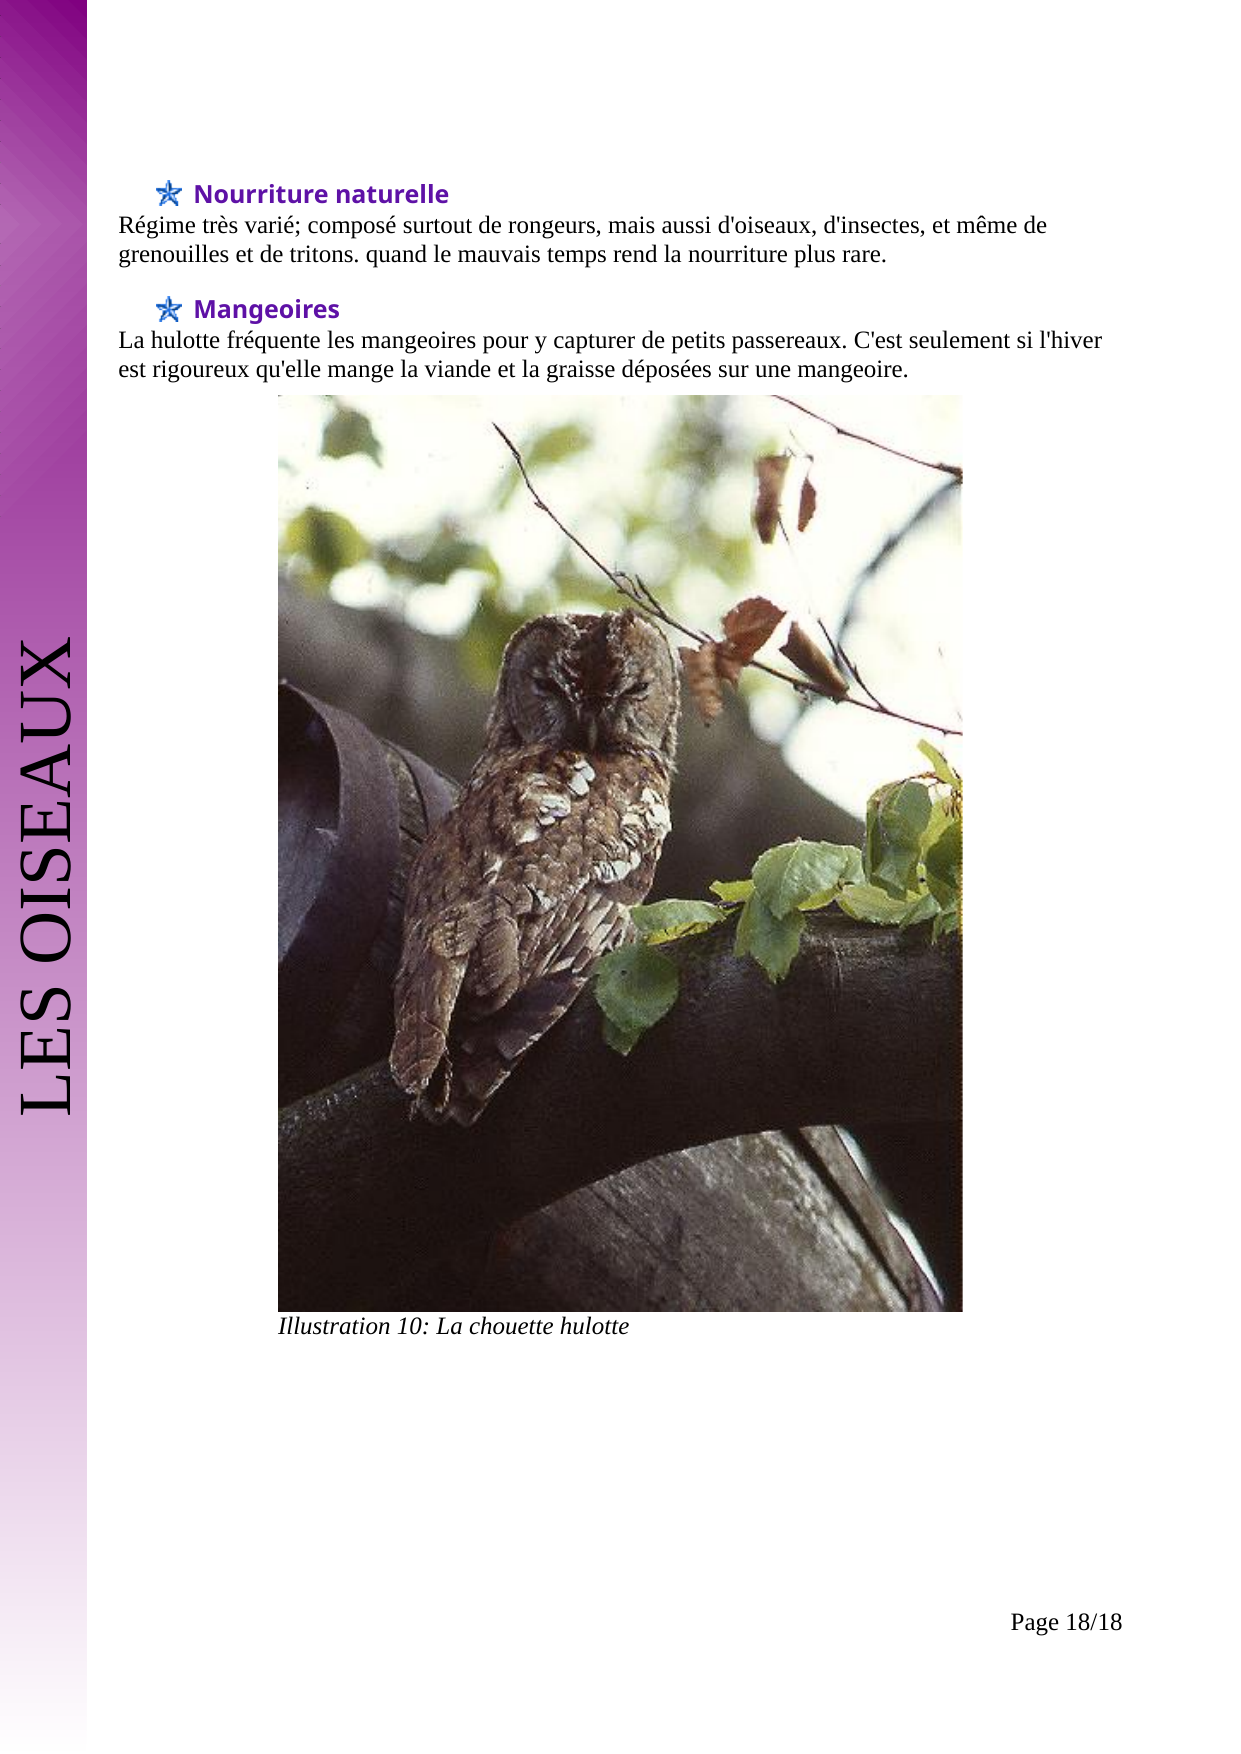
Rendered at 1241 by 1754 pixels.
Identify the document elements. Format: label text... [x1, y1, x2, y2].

picture [278, 395, 963, 1312]
text Illustration 10: La chouette hulotte [278, 1312, 962, 1340]
text Régime très varié; composé surtout de rongeurs, mais aussi d'oiseaux, d'insectes, et même de grenouilles et de tritons. quand le mauvais temps rend la nourriture plus rare. [118, 210, 1122, 268]
list Nourriture naturelle [156, 176, 1122, 210]
text La hulotte fréquente les mangeoires pour y capturer de petits passereaux. C'est seulement si l'hiver est rigoureux qu'elle mange la viande et la graisse déposées sur une mangeoire. [118, 326, 1122, 383]
list Mangeoires [156, 292, 1122, 326]
picture [156, 296, 182, 322]
picture [156, 180, 182, 206]
